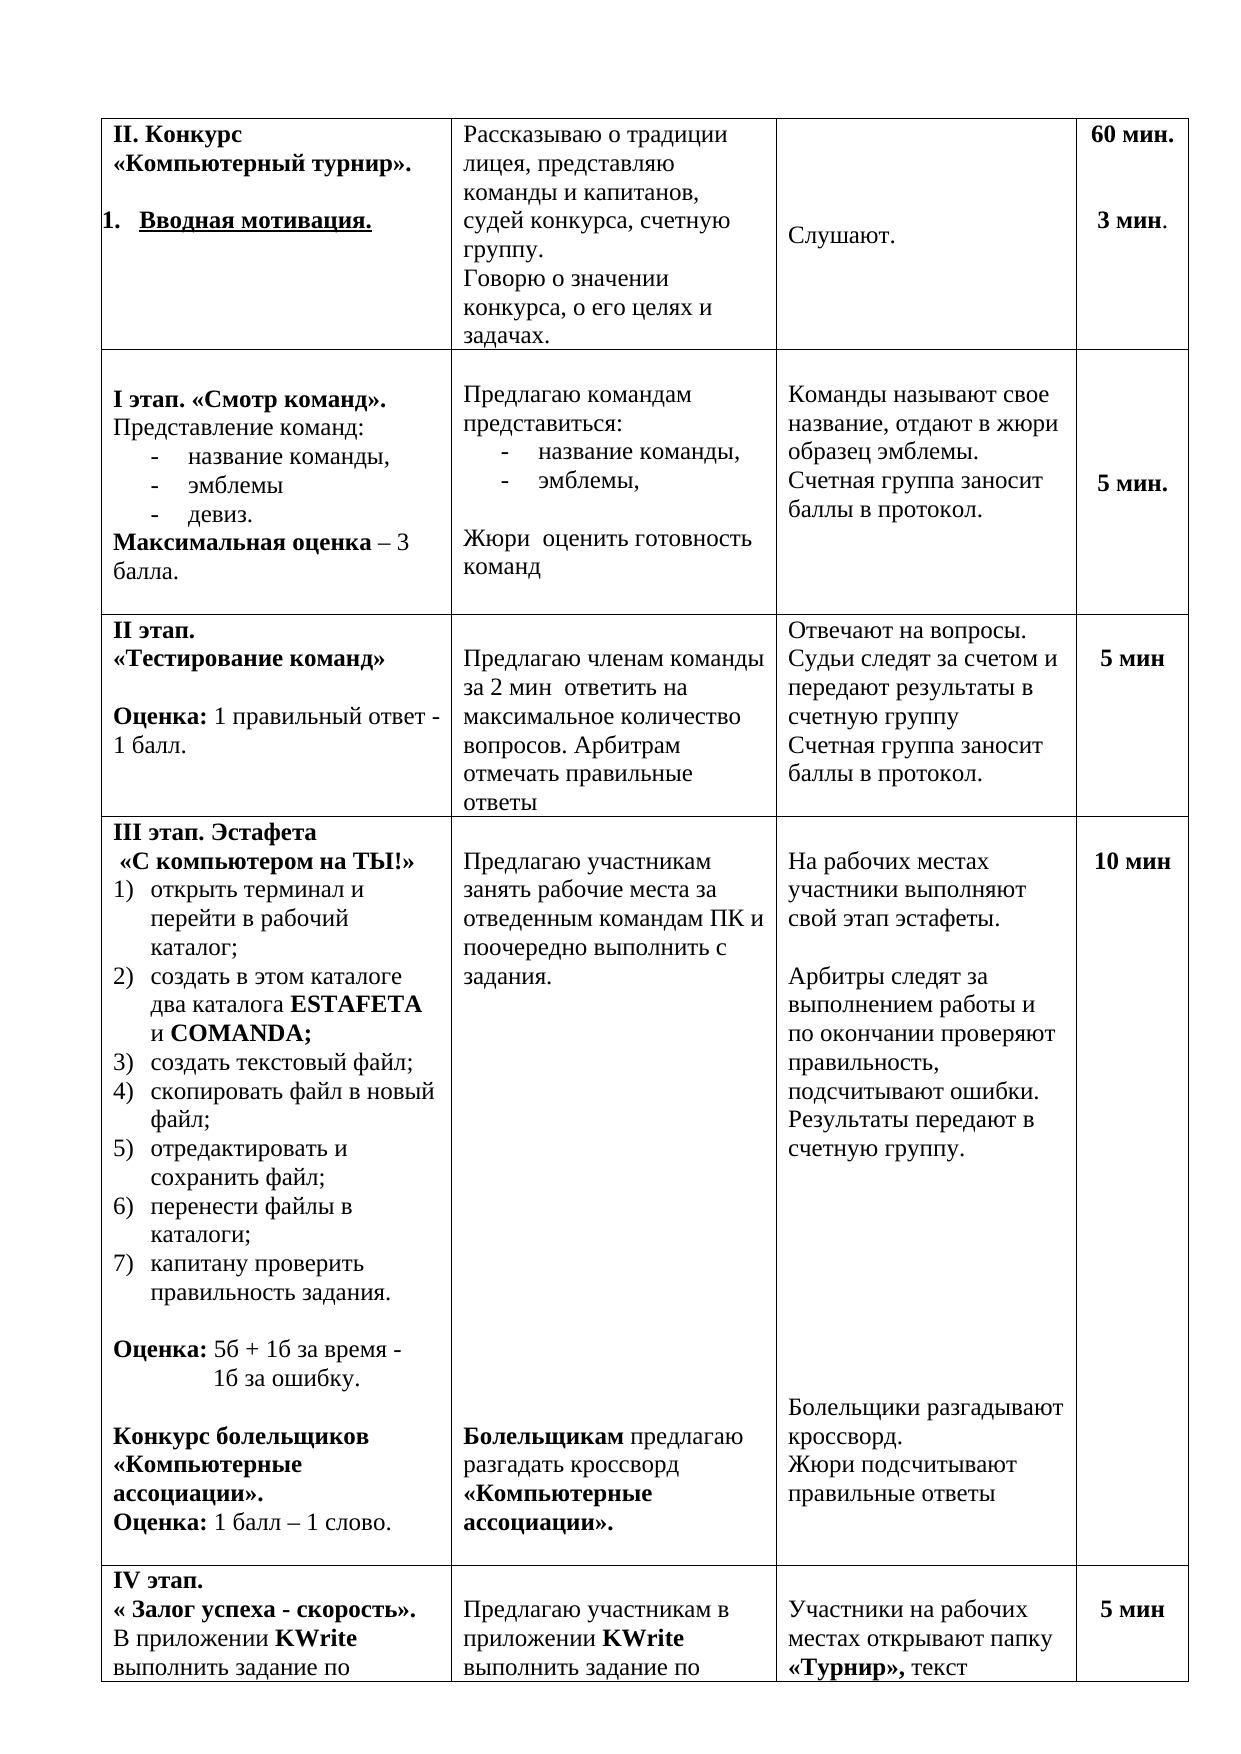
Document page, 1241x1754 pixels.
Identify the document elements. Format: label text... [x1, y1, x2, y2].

table_cell Предлагаю участникам занять рабочие места за отведенным командам ПК и поочередно выполнить с задания. Болельщикам предлагаю разгадать кроссворд «Компьютерные ассоциации». [452, 817, 776, 1564]
table_cell Предлагаю участникам в приложении KWrite выполнить задание по [452, 1566, 776, 1681]
table_cell 5 мин [1077, 1566, 1188, 1681]
table_cell На рабочих местах участники выполняют свой этап эстафеты. Арбитры следят за выполнением работы и по окончании проверяют правильность, подсчитывают ошибки. Результаты передают в счетную группу. Болельщики разгадывают кроссворд. Жюри подсчитывают правильные ответы [777, 817, 1076, 1564]
table_cell Рассказываю о традиции лицея, представляю команды и капитанов, судей конкурса, счетную группу. Говорю о значении конкурса, о его целях и задачах. [452, 119, 776, 349]
table_cell Участники на рабочих местах открывают папку «Турнир», текст [777, 1566, 1076, 1681]
table_cell III этап. Эстафета «С компьютером на ТЫ!» открыть терминал и перейти в рабочий каталог; создать в этом каталоге два каталога ESTAFETA и COMANDA; создать текстовый файл; скопировать файл в новый файл; отредактировать и сохранить файл; перенести файлы в каталоги; капитану проверить правильность задания. Оценка: 5б + 1б за время - 1б за ошибку. Конкурс болельщиков «Компьютерные ассоциации». Оценка: 1 балл – 1 слово. [102, 817, 451, 1564]
table_cell Слушают. [777, 119, 1076, 349]
table_cell 5 мин [1077, 615, 1188, 816]
table_cell II этап. «Тестирование команд» Оценка: 1 правильный ответ -1 балл. [102, 615, 451, 816]
table_cell Отвечают на вопросы. Судьи следят за счетом и передают результаты в счетную группу Счетная группа заносит баллы в протокол. [777, 615, 1076, 816]
table_cell IV этап. « Залог успеха - скорость». В приложении KWrite выполнить задание по [102, 1566, 451, 1681]
table_cell 10 мин [1077, 817, 1188, 1564]
table_cell 5 мин. [1077, 350, 1188, 614]
table_cell II. Конкурс «Компьютерный турнир». Вводная мотивация. [102, 119, 451, 349]
table_cell I этап. «Смотр команд». Представление команд: название команды, эмблемы девиз. Максимальная оценка – 3 балла. [102, 350, 451, 614]
table_cell Предлагаю членам команды за 2 мин ответить на максимальное количество вопросов. Арбитрам отмечать правильные ответы [452, 615, 776, 816]
table_cell Предлагаю командам представиться: название команды, эмблемы, Жюри оценить готовность команд [452, 350, 776, 614]
table_cell 60 мин. 3 мин. [1077, 119, 1188, 349]
table_cell Команды называют свое название, отдают в жюри образец эмблемы. Счетная группа заносит баллы в протокол. [777, 350, 1076, 614]
